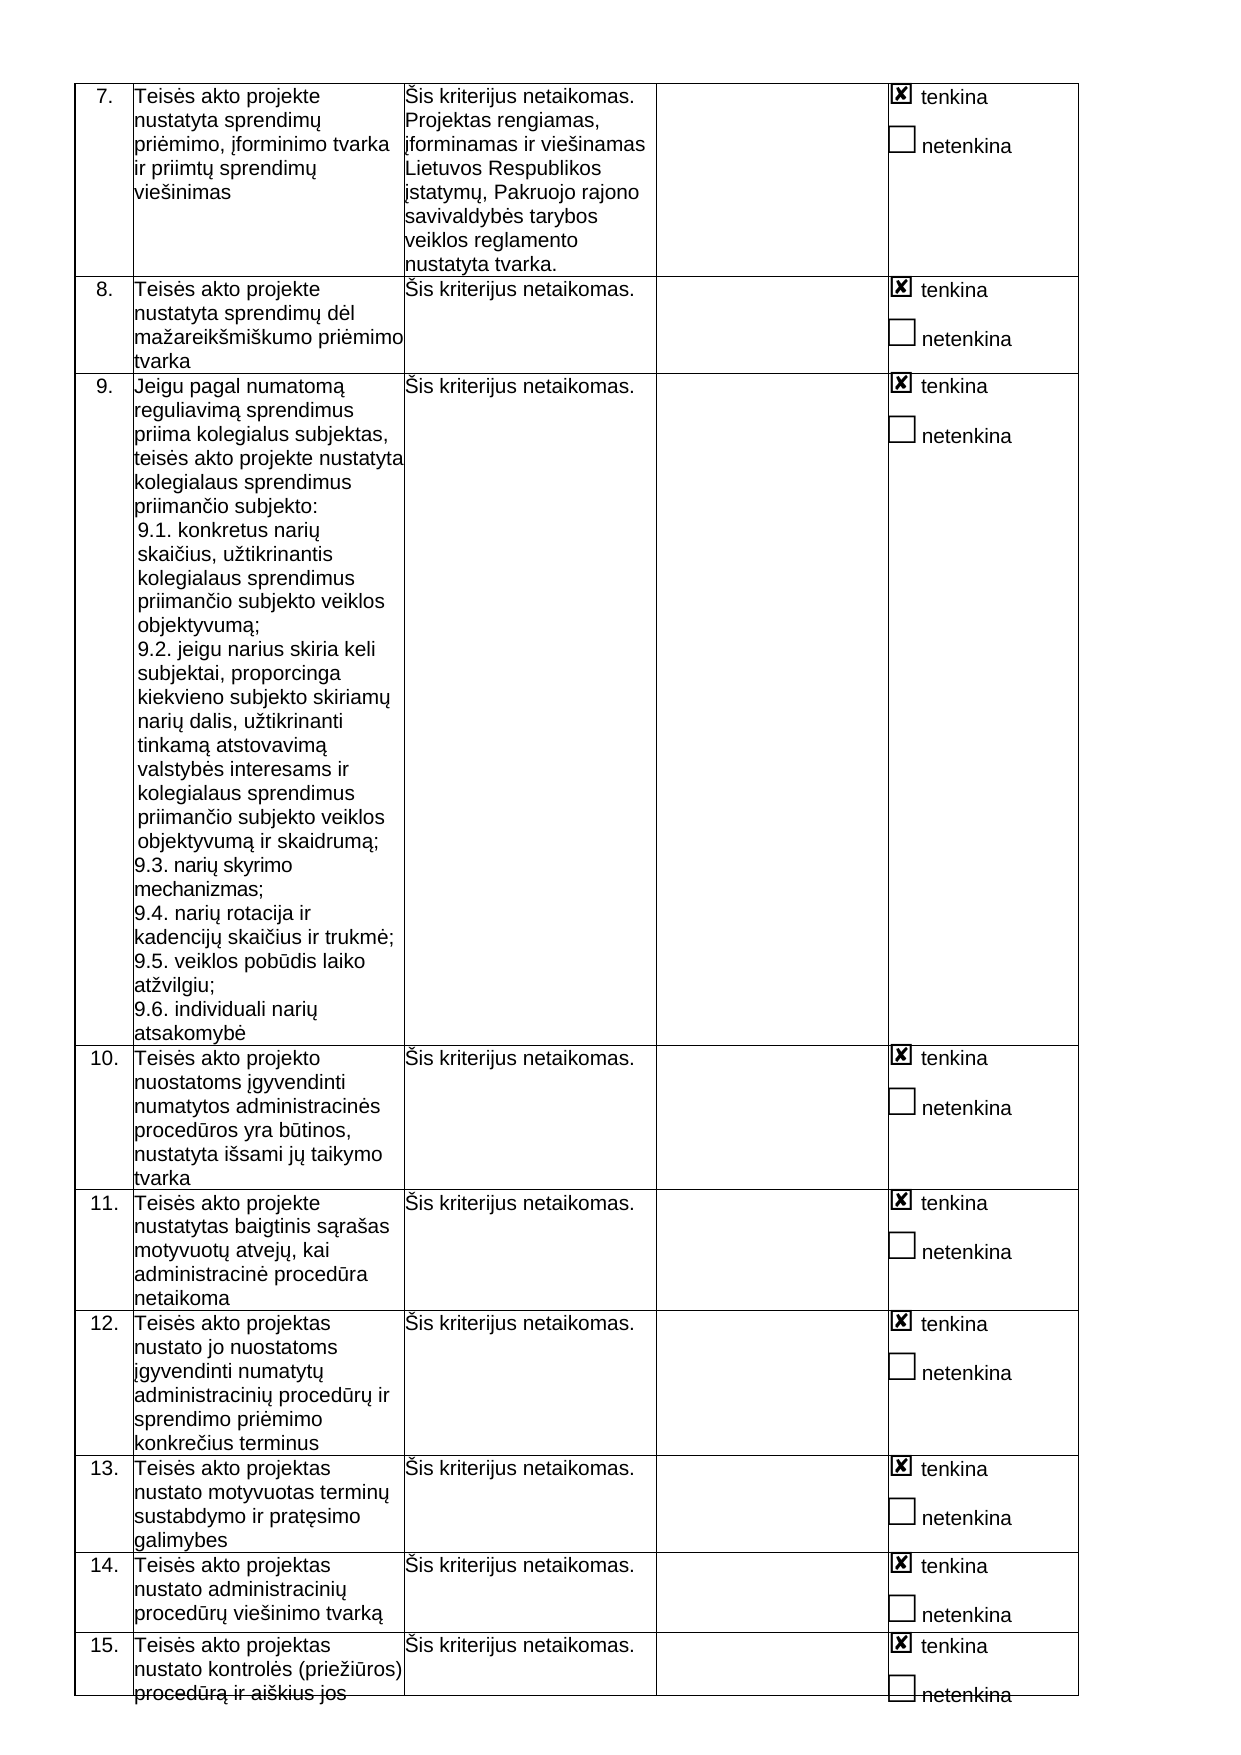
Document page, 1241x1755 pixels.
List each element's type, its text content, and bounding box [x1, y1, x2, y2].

table_cell  tenkina □ netenkina [889, 374, 1078, 1044]
table_cell Teisės akto projektas nustato administracinių procedūrų viešinimo tvarką [134, 1553, 404, 1632]
table_cell Teisės akto projekte nustatytas baigtinis sąrašas motyvuotų atvejų, kai administracinė procedūra netaikoma [134, 1190, 404, 1310]
table_cell Šis kriterijus netaikomas. [405, 1553, 656, 1632]
table_cell Šis kriterijus netaikomas. [405, 1046, 656, 1189]
table_cell 10. [76, 1046, 133, 1189]
table_cell [657, 1311, 888, 1455]
table_cell [657, 1633, 888, 1695]
table_cell Šis kriterijus netaikomas. [405, 1456, 656, 1552]
table_cell [657, 277, 888, 373]
table_cell 15. [76, 1633, 133, 1695]
table_cell Šis kriterijus netaikomas. [405, 374, 656, 1044]
table_cell  tenkina □ netenkina [889, 1633, 1078, 1695]
table_cell [657, 1046, 888, 1189]
table_cell Šis kriterijus netaikomas. [405, 1190, 656, 1310]
table_cell 13. [76, 1456, 133, 1552]
table_cell [657, 1190, 888, 1310]
table_cell 8. [76, 277, 133, 373]
table_header  tenkina □ netenkina [889, 84, 1078, 276]
table_cell [657, 1456, 888, 1552]
table_cell 12. [76, 1311, 133, 1455]
table_cell [657, 374, 888, 1044]
table_header Šis kriterijus netaikomas. Projektas rengiamas, įforminamas ir viešinamas Lietuvos Respublikos įstatymų, Pakruojo rajono savivaldybės tarybos veiklos reglamento nustatyta tvarka. [405, 84, 656, 276]
table_cell 11. [76, 1190, 133, 1310]
table_cell Teisės akto projekto nuostatoms įgyvendinti numatytos administracinės procedūros yra būtinos, nustatyta išsami jų taikymo tvarka [134, 1046, 404, 1189]
table_cell Šis kriterijus netaikomas. [405, 1311, 656, 1455]
table_cell 9. [76, 374, 133, 1044]
table_cell  tenkina □ netenkina [889, 1046, 1078, 1189]
table_cell Teisės akto projektas nustato jo nuostatoms įgyvendinti numatytų administracinių procedūrų ir sprendimo priėmimo konkrečius terminus [134, 1311, 404, 1455]
table_cell  tenkina □ netenkina [889, 1553, 1078, 1632]
table_cell Šis kriterijus netaikomas. [405, 277, 656, 373]
table_header Teisės akto projekte nustatyta sprendimų priėmimo, įforminimo tvarka ir priimtų sprendimų viešinimas [134, 84, 404, 276]
table_cell  tenkina □ netenkina [890, 1676, 914, 1695]
table_cell Teisės akto projekte nustatyta sprendimų dėl mažareikšmiškumo priėmimo tvarka [134, 277, 404, 373]
table_cell  tenkina □ netenkina [889, 1456, 1078, 1552]
table_cell [657, 1553, 888, 1632]
table_cell Šis kriterijus netaikomas. [405, 1633, 656, 1695]
table_header [657, 84, 888, 276]
table_cell 14. [76, 1553, 133, 1632]
table_cell Teisės akto projektas nustato motyvuotas terminų sustabdymo ir pratęsimo galimybes [134, 1456, 404, 1552]
table_cell Teisės akto projektas nustato kontrolės (priežiūros) procedūrą ir aiškius jos atlikimo kriterijus (atvejus, dažnį, fiksavimą, kontrolės rezultatų viešinimą ir panašiai) [134, 1633, 404, 1695]
table_header 7. [76, 84, 133, 276]
table_cell Jeigu pagal numatomą reguliavimą sprendimus priima kolegialus subjektas, teisės akto projekte nustatyta kolegialaus sprendimus priimančio subjekto: 9.1. konkretus narių skaičius, užtikrinantis kolegialaus sprendimus priimančio subjekto veiklos objektyvumą; 9.2. jeigu narius skiria keli subjektai, proporcinga kiekvieno subjekto skiriamų narių dalis, užtikrinanti tinkamą atstovavimą valstybės interesams ir kolegialaus sprendimus priimančio subjekto veiklos objektyvumą ir skaidrumą; 9.3. narių skyrimo mechanizmas; 9.4. narių rotacija ir kadencijų skaičius ir trukmė; 9.5. veiklos pobūdis laiko atžvilgiu; 9.6. individuali narių atsakomybė [134, 374, 404, 1044]
table_cell  tenkina □ netenkina [889, 1190, 1078, 1310]
table_cell  tenkina □ netenkina [889, 1311, 1078, 1455]
table_cell  tenkina □ netenkina [889, 277, 1078, 373]
